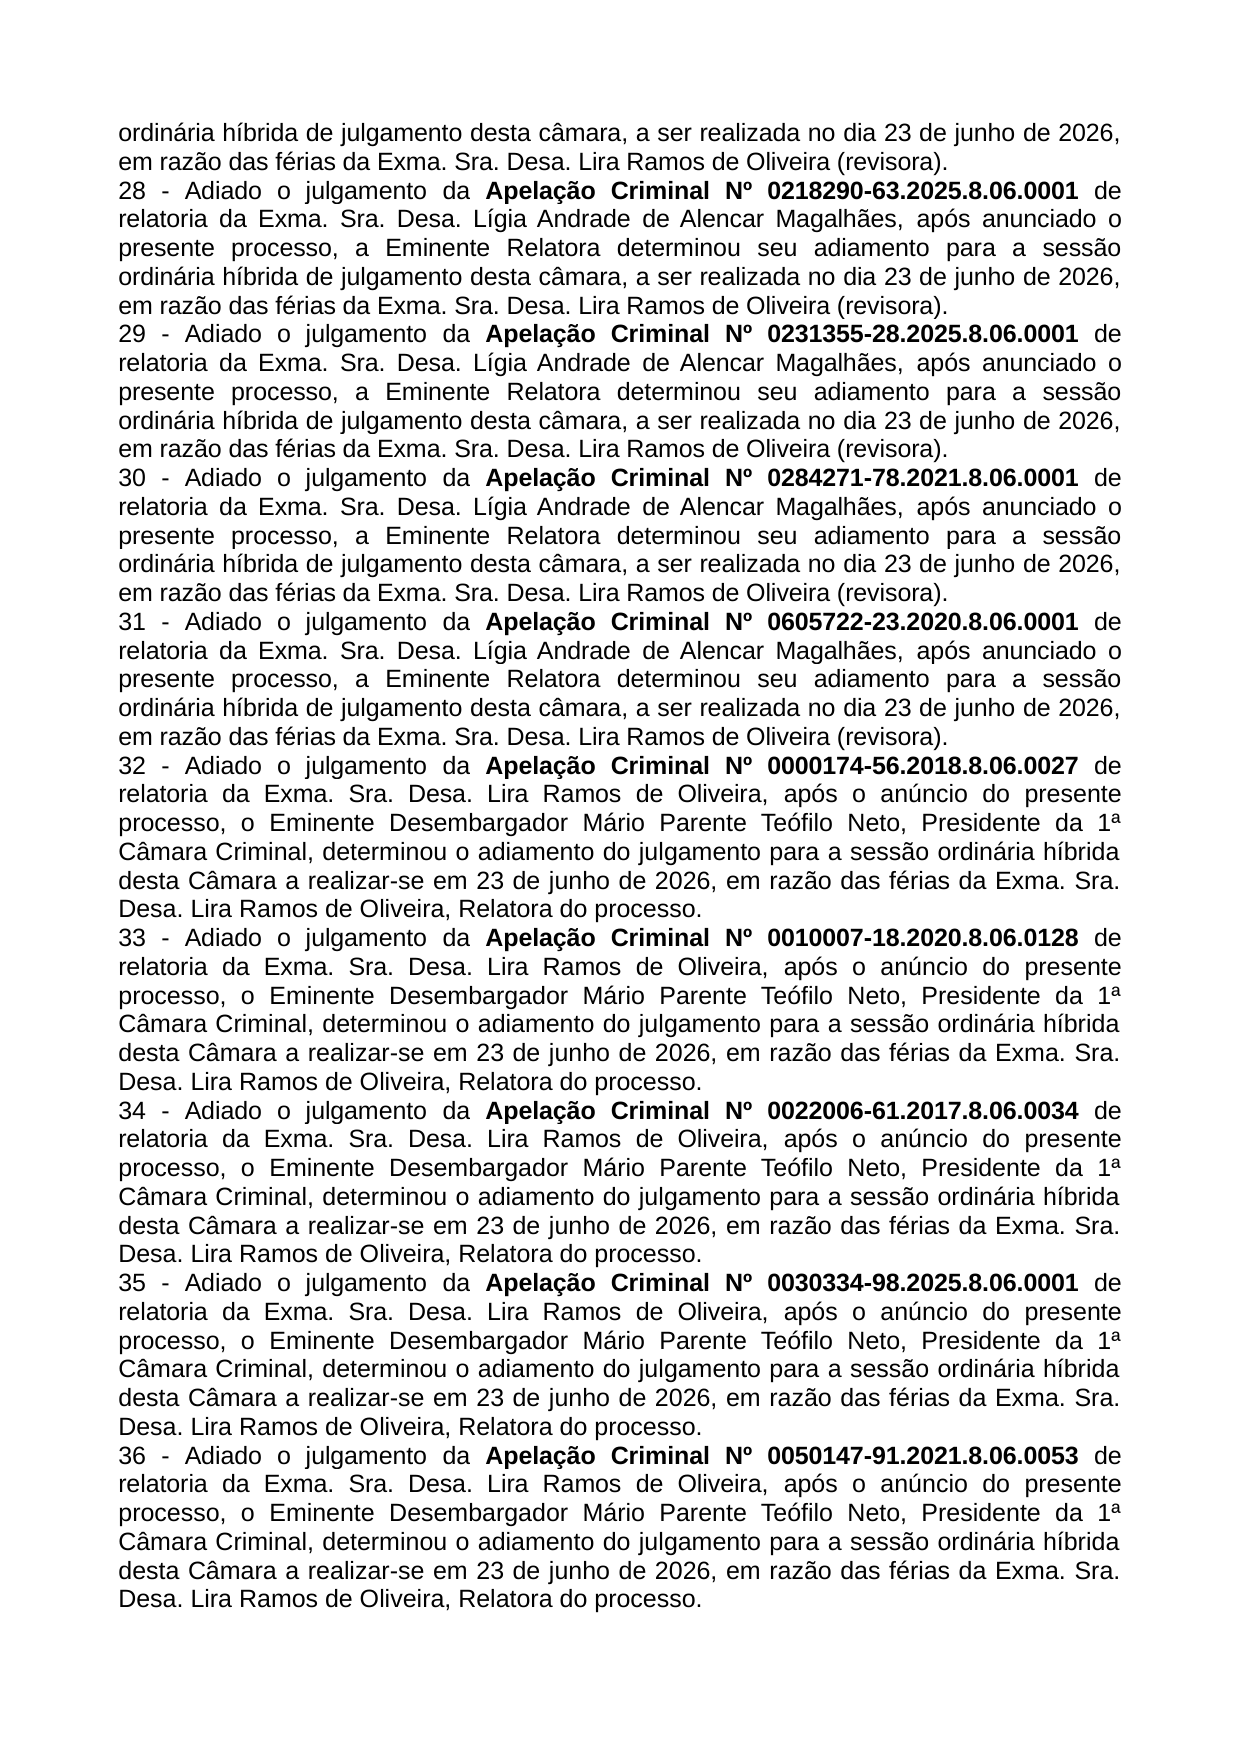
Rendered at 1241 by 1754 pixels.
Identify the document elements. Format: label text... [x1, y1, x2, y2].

text 36 - Adiado o julgamento da Apelação Criminal Nº 0050147-91.2021.8.06.0053 de relatoria da Exma. Sra. Desa. Lira Ramos de Oliveira, após o anúncio do presente processo, o Eminente Desembargador Mário Parente Teófilo Neto, Presidente da 1ª Câmara Criminal, determinou o adiamento do julgamento para a sessão ordinária híbrida desta Câmara a realizar-se em 23 de junho de 2026, em razão das férias da Exma. Sra. Desa. Lira Ramos de Oliveira, Relatora do processo. [118, 1441, 1122, 1613]
text ordinária híbrida de julgamento desta câmara, a ser realizada no dia 23 de junho de 2026, em razão das férias da Exma. Sra. Desa. Lira Ramos de Oliveira (revisora). [118, 118, 1122, 176]
text 30 - Adiado o julgamento da Apelação Criminal Nº 0284271-78.2021.8.06.0001 de relatoria da Exma. Sra. Desa. Lígia Andrade de Alencar Magalhães, após anunciado o presente processo, a Eminente Relatora determinou seu adiamento para a sessão ordinária híbrida de julgamento desta câmara, a ser realizada no dia 23 de junho de 2026, em razão das férias da Exma. Sra. Desa. Lira Ramos de Oliveira (revisora). [118, 463, 1122, 607]
text 31 - Adiado o julgamento da Apelação Criminal Nº 0605722-23.2020.8.06.0001 de relatoria da Exma. Sra. Desa. Lígia Andrade de Alencar Magalhães, após anunciado o presente processo, a Eminente Relatora determinou seu adiamento para a sessão ordinária híbrida de julgamento desta câmara, a ser realizada no dia 23 de junho de 2026, em razão das férias da Exma. Sra. Desa. Lira Ramos de Oliveira (revisora). [118, 607, 1122, 751]
text 35 - Adiado o julgamento da Apelação Criminal Nº 0030334-98.2025.8.06.0001 de relatoria da Exma. Sra. Desa. Lira Ramos de Oliveira, após o anúncio do presente processo, o Eminente Desembargador Mário Parente Teófilo Neto, Presidente da 1ª Câmara Criminal, determinou o adiamento do julgamento para a sessão ordinária híbrida desta Câmara a realizar-se em 23 de junho de 2026, em razão das férias da Exma. Sra. Desa. Lira Ramos de Oliveira, Relatora do processo. [118, 1268, 1122, 1441]
text 28 - Adiado o julgamento da Apelação Criminal Nº 0218290-63.2025.8.06.0001 de relatoria da Exma. Sra. Desa. Lígia Andrade de Alencar Magalhães, após anunciado o presente processo, a Eminente Relatora determinou seu adiamento para a sessão ordinária híbrida de julgamento desta câmara, a ser realizada no dia 23 de junho de 2026, em razão das férias da Exma. Sra. Desa. Lira Ramos de Oliveira (revisora). [118, 176, 1122, 319]
text 33 - Adiado o julgamento da Apelação Criminal Nº 0010007-18.2020.8.06.0128 de relatoria da Exma. Sra. Desa. Lira Ramos de Oliveira, após o anúncio do presente processo, o Eminente Desembargador Mário Parente Teófilo Neto, Presidente da 1ª Câmara Criminal, determinou o adiamento do julgamento para a sessão ordinária híbrida desta Câmara a realizar-se em 23 de junho de 2026, em razão das férias da Exma. Sra. Desa. Lira Ramos de Oliveira, Relatora do processo. [118, 923, 1122, 1096]
text 29 - Adiado o julgamento da Apelação Criminal Nº 0231355-28.2025.8.06.0001 de relatoria da Exma. Sra. Desa. Lígia Andrade de Alencar Magalhães, após anunciado o presente processo, a Eminente Relatora determinou seu adiamento para a sessão ordinária híbrida de julgamento desta câmara, a ser realizada no dia 23 de junho de 2026, em razão das férias da Exma. Sra. Desa. Lira Ramos de Oliveira (revisora). [118, 319, 1122, 463]
text 34 - Adiado o julgamento da Apelação Criminal Nº 0022006-61.2017.8.06.0034 de relatoria da Exma. Sra. Desa. Lira Ramos de Oliveira, após o anúncio do presente processo, o Eminente Desembargador Mário Parente Teófilo Neto, Presidente da 1ª Câmara Criminal, determinou o adiamento do julgamento para a sessão ordinária híbrida desta Câmara a realizar-se em 23 de junho de 2026, em razão das férias da Exma. Sra. Desa. Lira Ramos de Oliveira, Relatora do processo. [118, 1096, 1122, 1268]
text 32 - Adiado o julgamento da Apelação Criminal Nº 0000174-56.2018.8.06.0027 de relatoria da Exma. Sra. Desa. Lira Ramos de Oliveira, após o anúncio do presente processo, o Eminente Desembargador Mário Parente Teófilo Neto, Presidente da 1ª Câmara Criminal, determinou o adiamento do julgamento para a sessão ordinária híbrida desta Câmara a realizar-se em 23 de junho de 2026, em razão das férias da Exma. Sra. Desa. Lira Ramos de Oliveira, Relatora do processo. [118, 751, 1122, 923]
